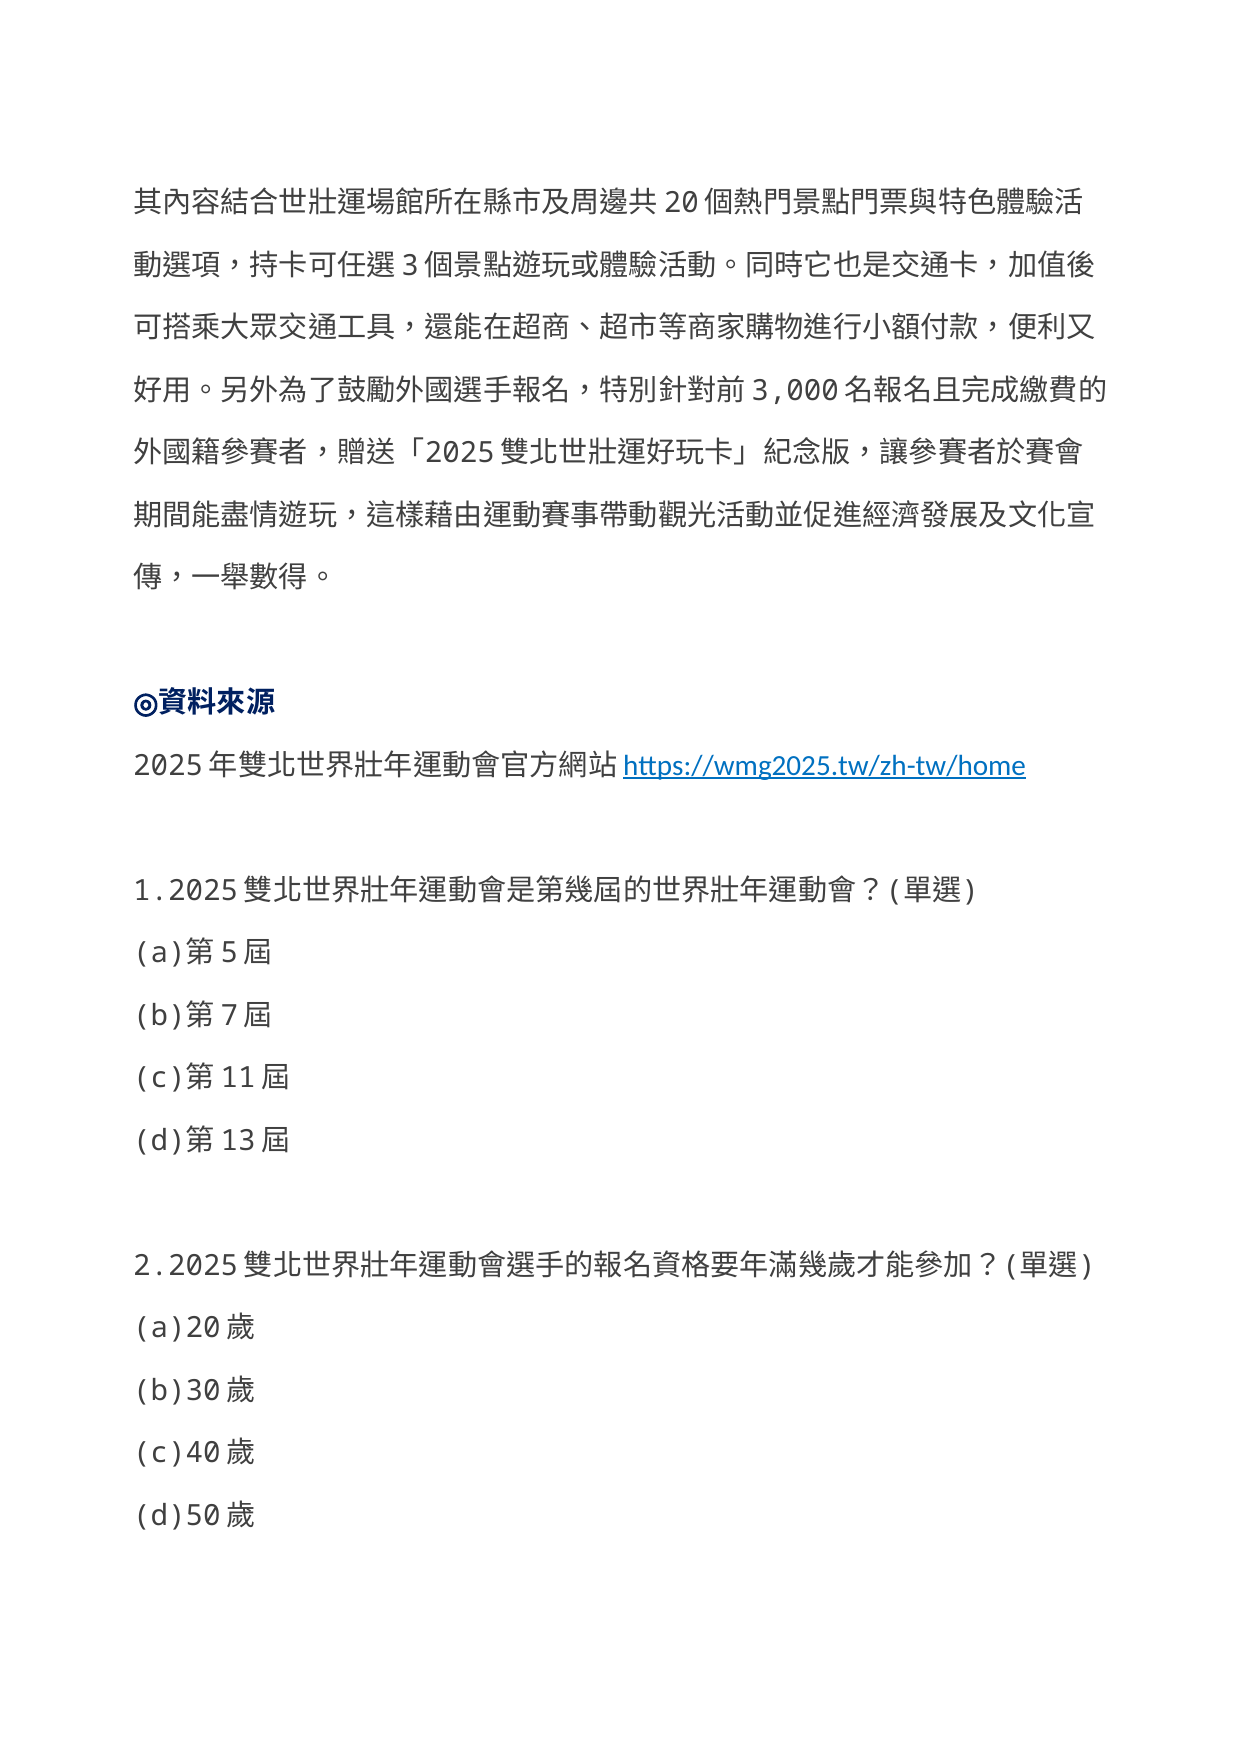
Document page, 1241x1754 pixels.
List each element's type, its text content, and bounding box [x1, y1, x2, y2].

text (c)第11屆 [133, 1033, 1107, 1096]
text 1.2025雙北世界壯年運動會是第幾屆的世界壯年運動會？(單選) [133, 846, 1107, 908]
text (b)第7屆 [133, 971, 1107, 1033]
text 2025年雙北世界壯年運動會官方網站https://wmg2025.tw/zh-tw/home [133, 721, 1107, 783]
text ◎資料來源 [133, 658, 1107, 721]
text 2.2025雙北世界壯年運動會選手的報名資格要年滿幾歲才能參加？(單選) [133, 1221, 1107, 1283]
text (c)40歲 [133, 1408, 1107, 1471]
text (d)第13屆 [133, 1096, 1107, 1158]
text (a)第5屆 [133, 908, 1107, 971]
text (b)30歲 [133, 1346, 1107, 1408]
text (d)50歲 [133, 1471, 1107, 1533]
text (a)20歲 [133, 1283, 1107, 1346]
text 「2025雙北世壯運好玩卡」卡面結合2025雙北世壯運賽會吉祥物「壯寶Strong」圖樣設計，「壯寶」以「北」字為意象，象徵雙主辦城市「臺北市」與「新北市」，活力可愛模樣值得參賽者及隨行親友蒐藏好玩卡，其內容結合世壯運場館所在縣市及周邊共20個熱門景點門票與特色體驗活動選項，持卡可任選3個景點遊玩或體驗活動。同時它也是交通卡，加值後可搭乘大眾交通工具，還能在超商、超市等商家購物進行小額付款，便利又好用。另外為了鼓勵外國選手報名，特別針對前3,000名報名且完成繳費的外國籍參賽者，贈送「2025雙北世壯運好玩卡」紀念版，讓參賽者於賽會期間能盡情遊玩，這樣藉由運動賽事帶動觀光活動並促進經濟發展及文化宣傳，一舉數得。 [133, 158, 1107, 596]
